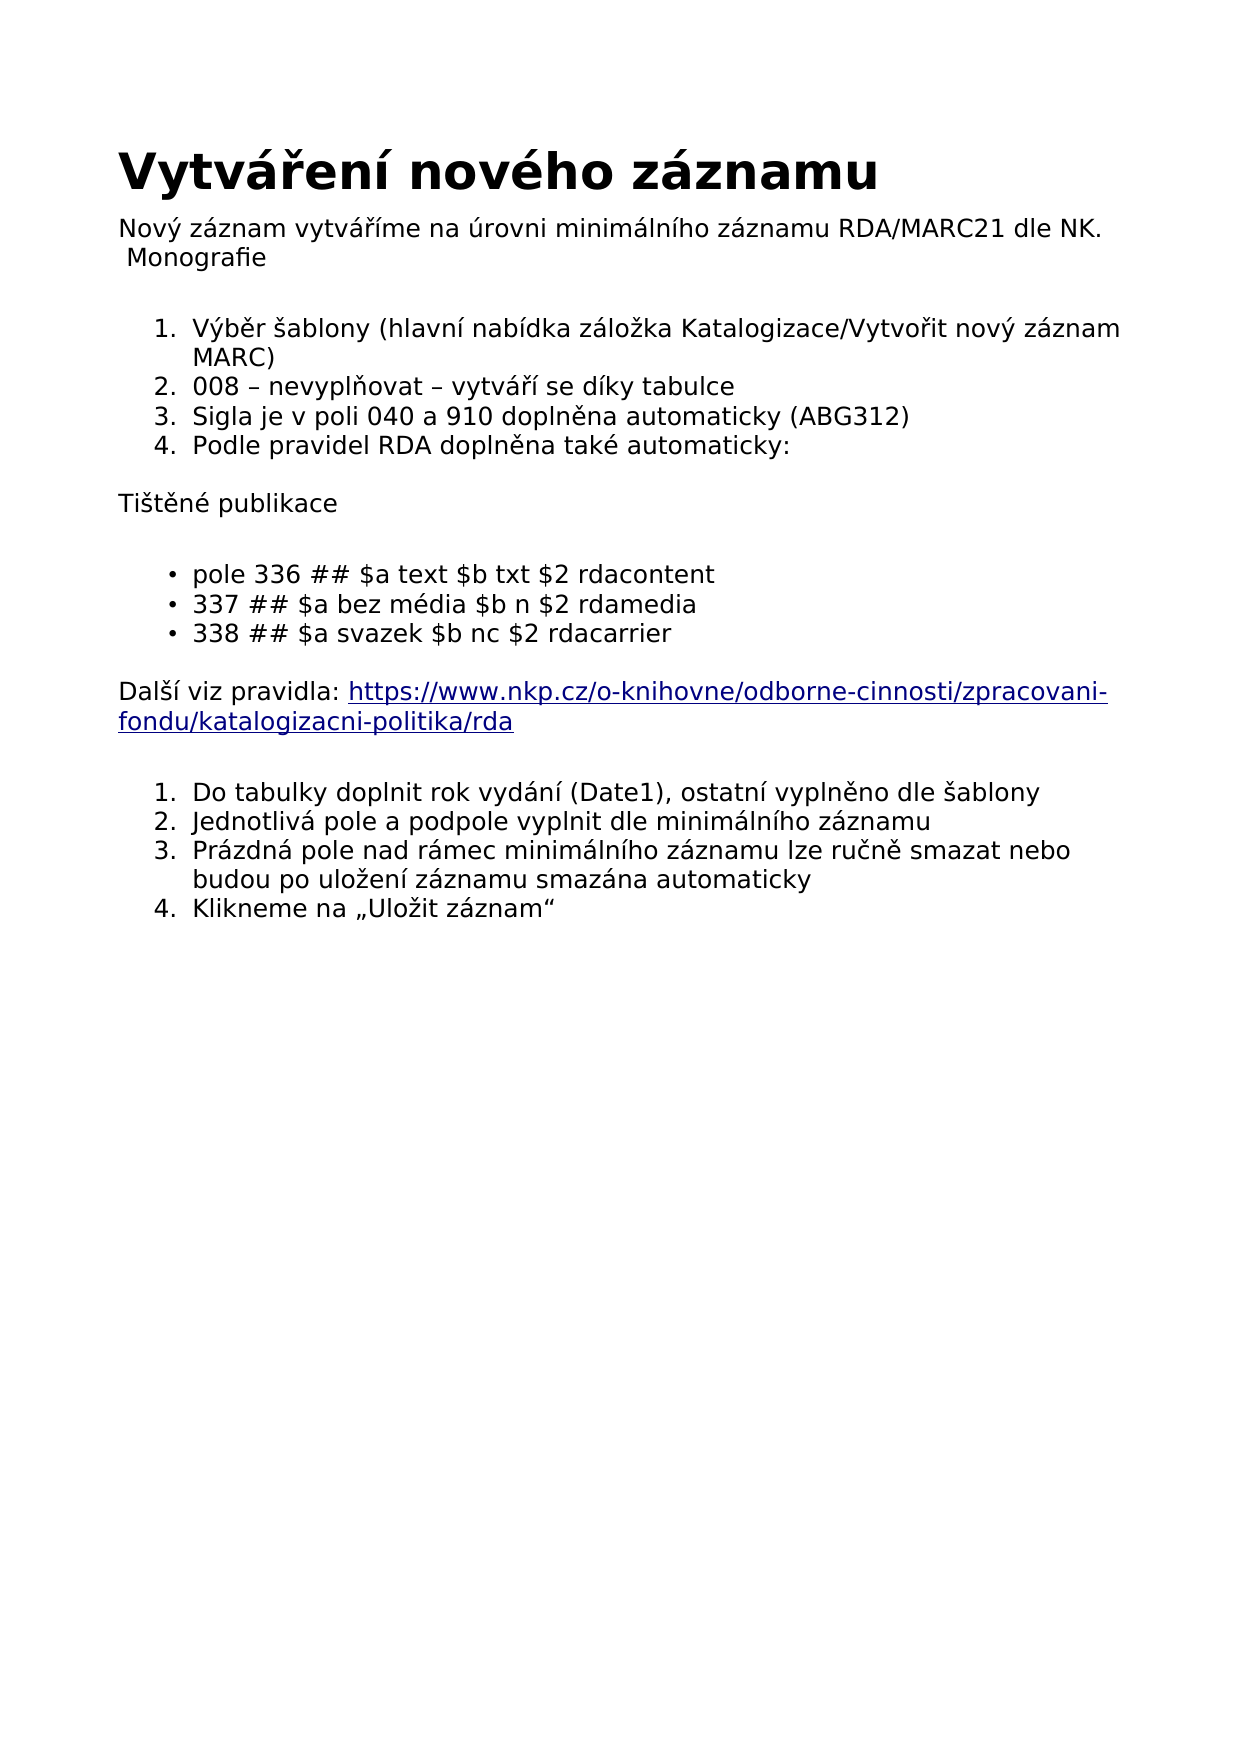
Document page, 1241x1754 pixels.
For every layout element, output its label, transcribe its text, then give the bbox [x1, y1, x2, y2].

text Tištěné publikace [118, 489, 1122, 519]
list Výběr šablony (hlavní nabídka záložka Katalogizace/Vytvořit nový záznam MARC) [177, 314, 1122, 372]
list Podle pravidel RDA doplněna také automaticky: [177, 431, 1122, 460]
list Jednotlivá pole a podpole vyplnit dle minimálního záznamu [177, 807, 1122, 836]
list 338 ## $a svazek $b nc $2 rdacarrier [177, 619, 1122, 648]
text Další viz pravidla: https://www.nkp.cz/o-knihovne/odborne-cinnosti/zpracovani-fondu/katalogizacni-politika/rda [118, 678, 1122, 736]
list Sigla je v poli 040 a 910 doplněna automaticky (ABG312) [177, 402, 1122, 431]
list 337 ## $a bez média $b n $2 rdamedia [177, 590, 1122, 619]
text Nový záznam vytváříme na úrovni minimálního záznamu RDA/MARC21 dle NK. Monografie [118, 214, 1122, 272]
subtitle Vytváření nového záznamu [118, 143, 1122, 201]
list pole 336 ## $a text $b txt $2 rdacontent [177, 561, 1122, 590]
list Do tabulky doplnit rok vydání (Date1), ostatní vyplněno dle šablony [177, 778, 1122, 807]
list Klikneme na „Uložit záznam“ [177, 894, 1122, 924]
list Prázdná pole nad rámec minimálního záznamu lze ručně smazat nebo budou po uložení záznamu smazána automaticky [177, 836, 1122, 894]
list 008 – nevyplňovat – vytváří se díky tabulce [177, 372, 1122, 402]
